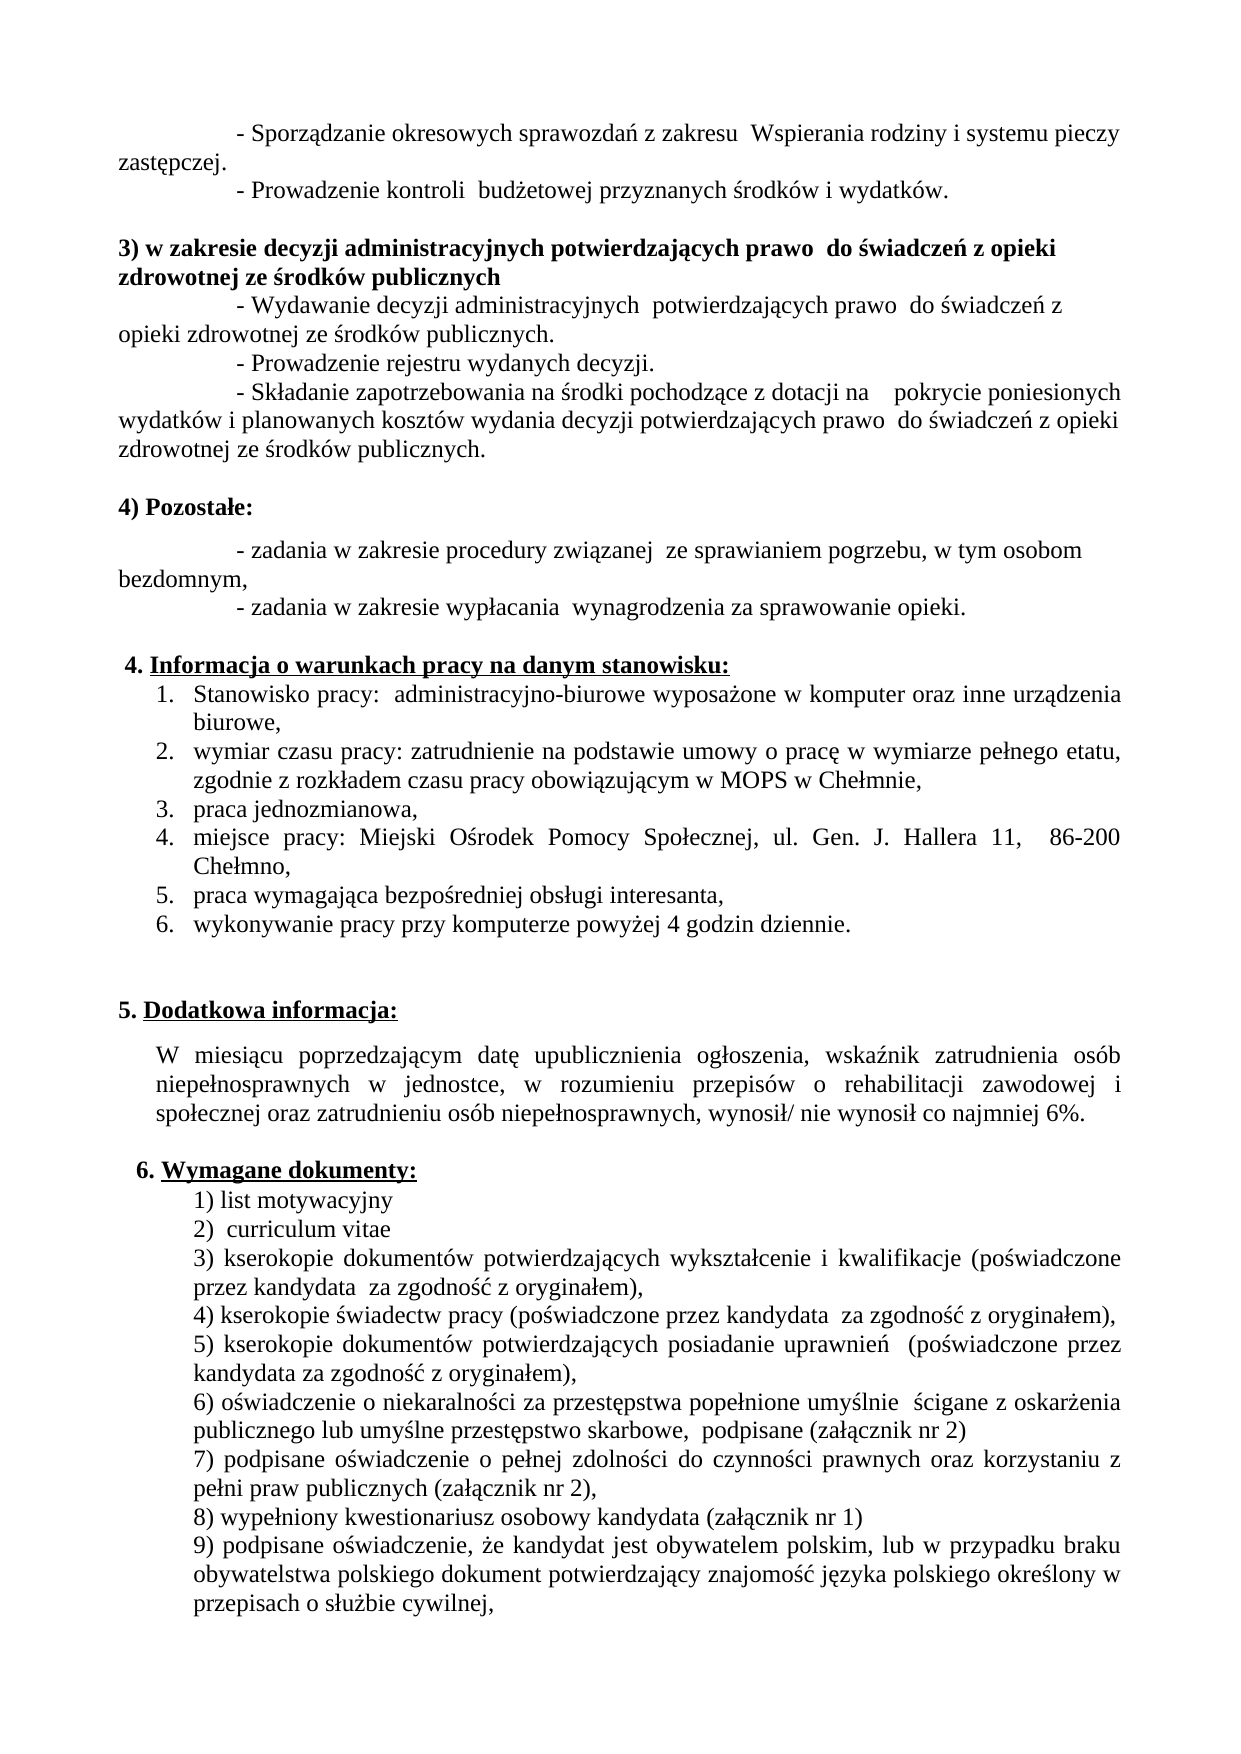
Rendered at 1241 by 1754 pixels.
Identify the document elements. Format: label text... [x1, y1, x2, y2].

text 4) Pozostałe: [118, 492, 1122, 521]
list 5) kserokopie dokumentów potwierdzających posiadanie uprawnień (poświadczone przez kandydata za zgodność z oryginałem), [193, 1329, 1122, 1387]
list 2) curriculum vitae [193, 1214, 1122, 1243]
list 7) podpisane oświadczenie o pełnej zdolności do czynności prawnych oraz korzystaniu z pełni praw publicznych (załącznik nr 2), [193, 1444, 1122, 1502]
text - Sporządzanie okresowych sprawozdań z zakresu Wspierania rodziny i systemu pieczy zastępczej. [118, 118, 1122, 176]
list praca jednozmianowa, [156, 794, 1122, 822]
list miejsce pracy: Miejski Ośrodek Pomocy Społecznej, ul. Gen. J. Hallera 11, 86-200 Chełmno, [156, 822, 1122, 880]
text W miesiącu poprzedzającym datę upublicznienia ogłoszenia, wskaźnik zatrudnienia osób niepełnosprawnych w jednostce, w rozumieniu przepisów o rehabilitacji zawodowej i społecznej oraz zatrudnieniu osób niepełnosprawnych, wynosił/ nie wynosił co najmniej 6%. [156, 1040, 1122, 1127]
list 6. Wymagane dokumenty: [99, 1155, 1122, 1184]
list wymiar czasu pracy: zatrudnienie na podstawie umowy o pracę w wymiarze pełnego etatu, zgodnie z rozkładem czasu pracy obowiązującym w MOPS w Chełmnie, [156, 736, 1122, 794]
text 3) w zakresie decyzji administracyjnych potwierdzających prawo do świadczeń z opieki zdrowotnej ze środków publicznych [118, 233, 1122, 291]
list 3) kserokopie dokumentów potwierdzających wykształcenie i kwalifikacje (poświadczone przez kandydata za zgodność z oryginałem), [193, 1243, 1122, 1301]
text - Wydawanie decyzji administracyjnych potwierdzających prawo do świadczeń z opieki zdrowotnej ze środków publicznych. [118, 291, 1122, 348]
text 4. Informacja o warunkach pracy na danym stanowisku: [118, 650, 1122, 679]
text - Prowadzenie rejestru wydanych decyzji. [118, 348, 1122, 377]
text - Składanie zapotrzebowania na środki pochodzące z dotacji na pokrycie poniesionych wydatków i planowanych kosztów wydania decyzji potwierdzających prawo do świadczeń z opieki zdrowotnej ze środków publicznych. [118, 377, 1122, 463]
list praca wymagająca bezpośredniej obsługi interesanta, [156, 880, 1122, 909]
list 4) kserokopie świadectw pracy (poświadczone przez kandydata za zgodność z oryginałem), [193, 1301, 1122, 1329]
list 6) oświadczenie o niekaralności za przestępstwa popełnione umyślnie ścigane z oskarżenia publicznego lub umyślne przestępstwo skarbowe, podpisane (załącznik nr 2) [193, 1387, 1122, 1444]
list 8) wypełniony kwestionariusz osobowy kandydata (załącznik nr 1) [193, 1502, 1122, 1531]
list 5. Dodatkowa informacja: [81, 995, 1122, 1024]
list 9) podpisane oświadczenie, że kandydat jest obywatelem polskim, lub w przypadku braku obywatelstwa polskiego dokument potwierdzający znajomość języka polskiego określony w przepisach o służbie cywilnej, [193, 1531, 1122, 1617]
list wykonywanie pracy przy komputerze powyżej 4 godzin dziennie. [156, 909, 1122, 937]
list Stanowisko pracy: administracyjno-biurowe wyposażone w komputer oraz inne urządzenia biurowe, [156, 679, 1122, 736]
list 1) list motywacyjny [193, 1186, 1122, 1214]
text - zadania w zakresie wypłacania wynagrodzenia za sprawowanie opieki. [118, 592, 1122, 621]
text - Prowadzenie kontroli budżetowej przyznanych środków i wydatków. [118, 176, 1122, 204]
text - zadania w zakresie procedury związanej ze sprawianiem pogrzebu, w tym osobom bezdomnym, [118, 535, 1122, 592]
